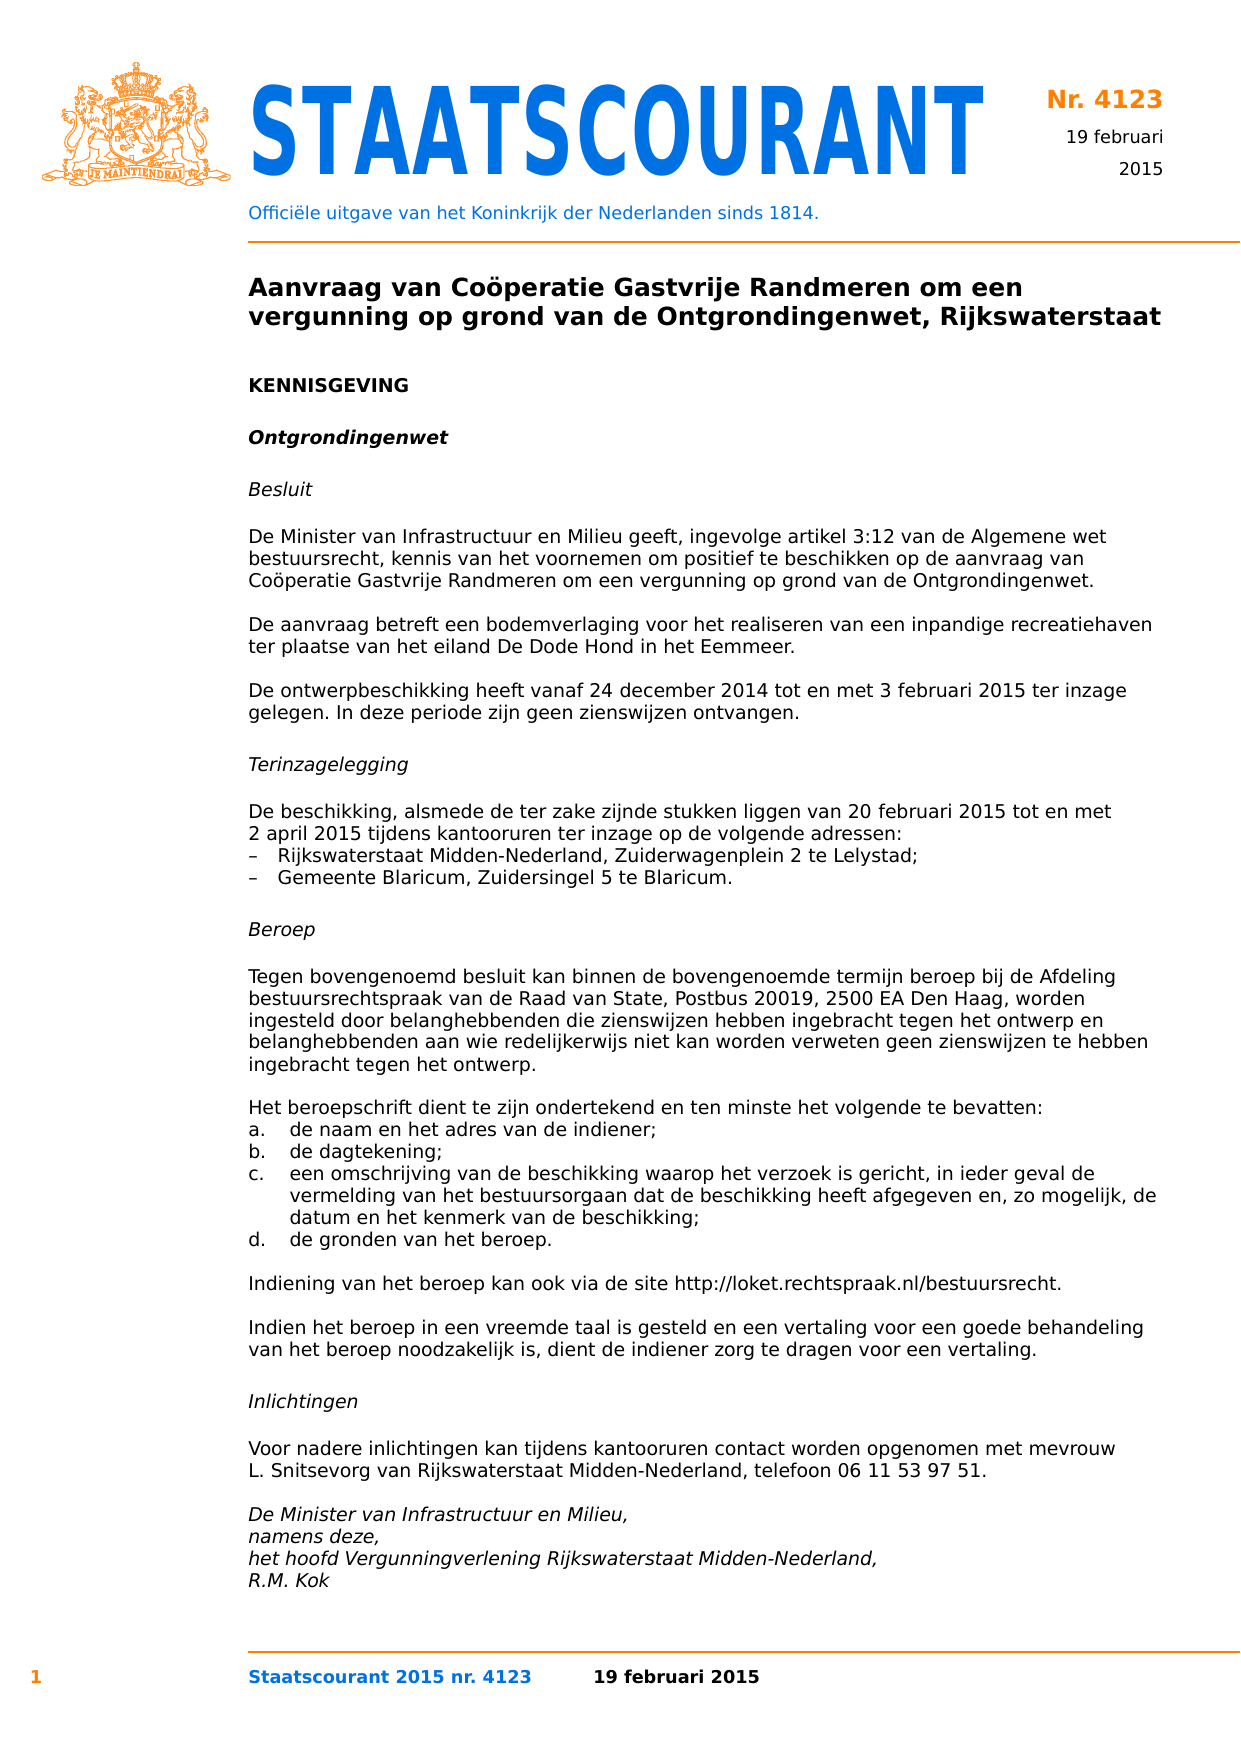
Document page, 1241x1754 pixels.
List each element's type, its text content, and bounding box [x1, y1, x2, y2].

text Voor nadere inlichtingen kan tijdens kantooruren contact worden opgenomen met mevrouw L. Snitsevorg van Rijkswaterstaat Midden-Nederland, telefoon 06 11 53 97 51. [248, 1438, 1163, 1482]
subtitle KENNISGEVING [248, 375, 1163, 397]
table_cell 19 februari [998, 121, 1240, 153]
text b. de dagtekening; [248, 1141, 1163, 1163]
text De Minister van Infrastructuur en Milieu, namens deze, het hoofd Vergunningverlening Rijkswaterstaat Midden-Nederland, R.M. Kok [248, 1504, 1163, 1592]
subtitle Inlichtingen [248, 1391, 1163, 1413]
text – Gemeente Blaricum, Zuidersingel 5 te Blaricum. [248, 867, 1163, 888]
text c. een omschrijving van de beschikking waarop het verzoek is gericht, in ieder geval de vermelding van het bestuursorgaan dat de beschikking heeft afgegeven en, zo mogelijk, de datum en het kenmerk van de beschikking; [248, 1163, 1163, 1229]
text De Minister van Infrastructuur en Milieu geeft, ingevolge artikel 3:12 van de Algemene wet bestuursrecht, kennis van het voornemen om positief te beschikken op de aanvraag van Coöperatie Gastvrije Randmeren om een vergunning op grond van de Ontgrondingenwet. [248, 526, 1163, 592]
subtitle Terinzagelegging [248, 754, 1163, 776]
subtitle Ontgrondingenwet [248, 427, 1163, 449]
text – Rijkswaterstaat Midden-Nederland, Zuiderwagenplein 2 te Lelystad; [248, 844, 1163, 867]
text a. de naam en het adres van de indiener; [248, 1119, 1163, 1141]
picture [41, 62, 231, 186]
table_header Nr. 4123 [998, 62, 1240, 121]
table_header [25, 62, 248, 241]
text Het beroepschrift dient te zijn ondertekend en ten minste het volgende te bevatten: [248, 1097, 1163, 1119]
text De beschikking, alsmede de ter zake zijnde stukken liggen van 20 februari 2015 tot en met 2 april 2015 tijdens kantooruren ter inzage op de volgende adressen: [248, 801, 1163, 844]
table_header STAATSCOURANT [248, 62, 998, 203]
table_cell 2015 [998, 153, 1240, 203]
text Tegen bovengenoemd besluit kan binnen de bovengenoemde termijn beroep bij de Afdeling bestuursrechtspraak van de Raad van State, Postbus 20019, 2500 EA Den Haag, worden ingesteld door belanghebbenden die zienswijzen hebben ingebracht tegen het ontwerp en belanghebbenden aan wie redelijkerwijs niet kan worden verweten geen zienswijzen te hebben ingebracht tegen het ontwerp. [248, 966, 1163, 1075]
subtitle Aanvraag van Coöperatie Gastvrije Randmeren om een vergunning op grond van de Ontgrondingenwet, Rijkswaterstaat [248, 273, 1163, 331]
subtitle Besluit [248, 479, 1163, 501]
text Indiening van het beroep kan ook via de site http://loket.rechtspraak.nl/bestuursrecht. [248, 1273, 1163, 1295]
text Indien het beroep in een vreemde taal is gesteld en een vertaling voor een goede behandeling van het beroep noodzakelijk is, dient de indiener zorg te dragen voor een vertaling. [248, 1317, 1163, 1361]
text d. de gronden van het beroep. [248, 1229, 1163, 1251]
text De aanvraag betreft een bodemverlaging voor het realiseren van een inpandige recreatiehaven ter plaatse van het eiland De Dode Hond in het Eemmeer. [248, 614, 1163, 658]
table_cell Officiële uitgave van het Koninkrijk der Nederlanden sinds 1814. [248, 203, 1240, 241]
text De ontwerpbeschikking heeft vanaf 24 december 2014 tot en met 3 februari 2015 ter inzage gelegen. In deze periode zijn geen zienswijzen ontvangen. [248, 680, 1163, 724]
subtitle Beroep [248, 918, 1163, 941]
